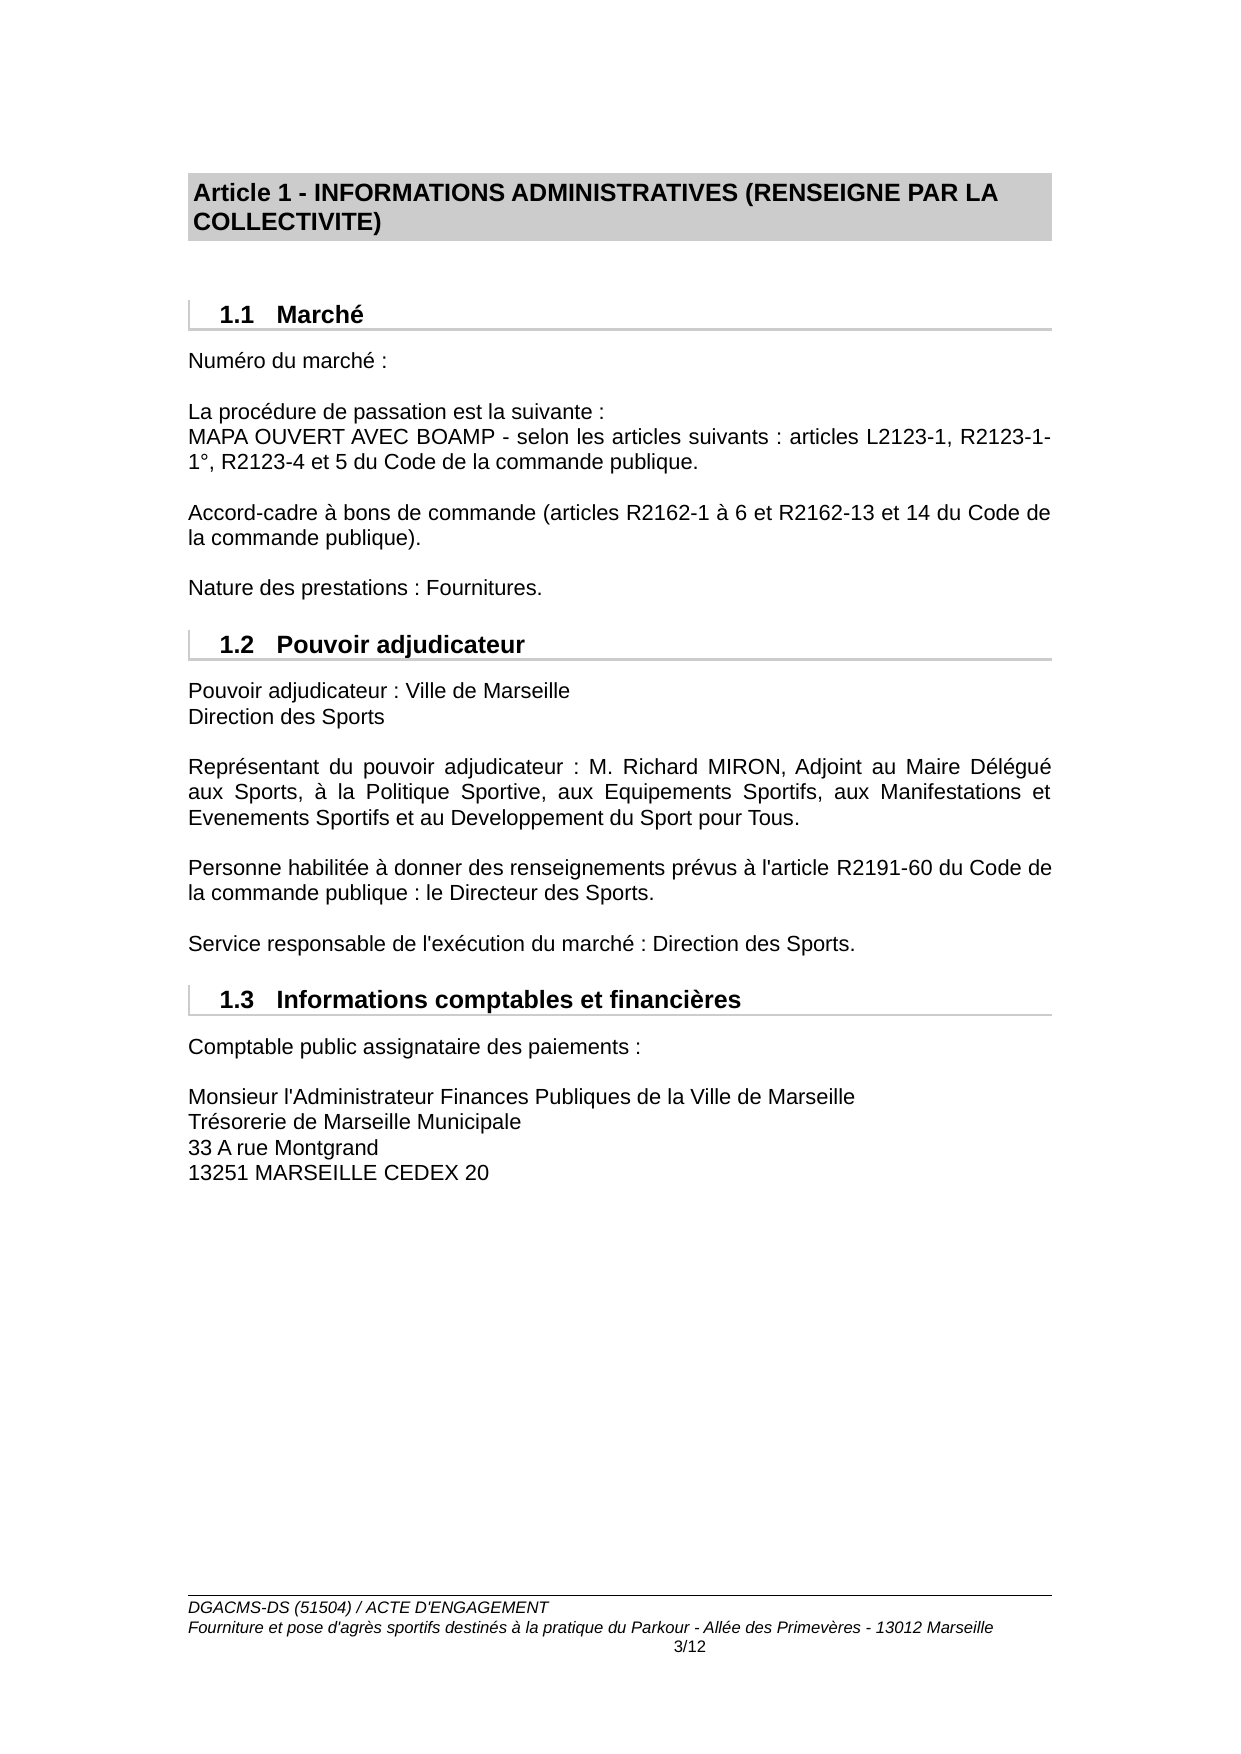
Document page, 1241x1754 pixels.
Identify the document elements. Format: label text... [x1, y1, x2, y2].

text Représentant du pouvoir adjudicateur : M. Richard MIRON, Adjoint au Maire Délégué aux Sports, à la Politique Sportive, aux Equipements Sportifs, aux Manifestations et Evenements Sportifs et au Developpement du Sport pour Tous. [188, 754, 1052, 829]
text Nature des prestations : Fournitures. [188, 575, 1052, 600]
subtitle Marché [190, 300, 1052, 328]
text Personne habilitée à donner des renseignements prévus à l'article R2191-60 du Code de la commande publique : le Directeur des Sports. [188, 855, 1052, 905]
subtitle Informations comptables et financières [190, 985, 1052, 1014]
text Comptable public assignataire des paiements : [188, 1034, 1052, 1059]
text MAPA OUVERT AVEC BOAMP - selon les articles suivants : articles L2123-1, R2123-1-1°, R2123-4 et 5 du Code de la commande publique. [188, 424, 1052, 474]
text 33 A rue Montgrand [188, 1134, 1052, 1160]
text Monsieur l'Administrateur Finances Publiques de la Ville de Marseille [188, 1084, 1052, 1109]
text 13251 MARSEILLE CEDEX 20 [188, 1160, 1052, 1185]
text Numéro du marché : [188, 348, 1052, 373]
subtitle INFORMATIONS ADMINISTRATIVES (RENSEIGNE PAR LA COLLECTIVITE) [190, 175, 1050, 239]
subtitle Pouvoir adjudicateur [190, 630, 1052, 658]
text Accord-cadre à bons de commande (articles R2162-1 à 6 et R2162-13 et 14 du Code de la commande publique). [188, 499, 1052, 550]
text Direction des Sports [188, 703, 1052, 729]
text Service responsable de l'exécution du marché : Direction des Sports. [188, 930, 1052, 956]
text Pouvoir adjudicateur : Ville de Marseille [188, 678, 1052, 703]
text Trésorerie de Marseille Municipale [188, 1109, 1052, 1134]
text La procédure de passation est la suivante : [188, 399, 1052, 424]
